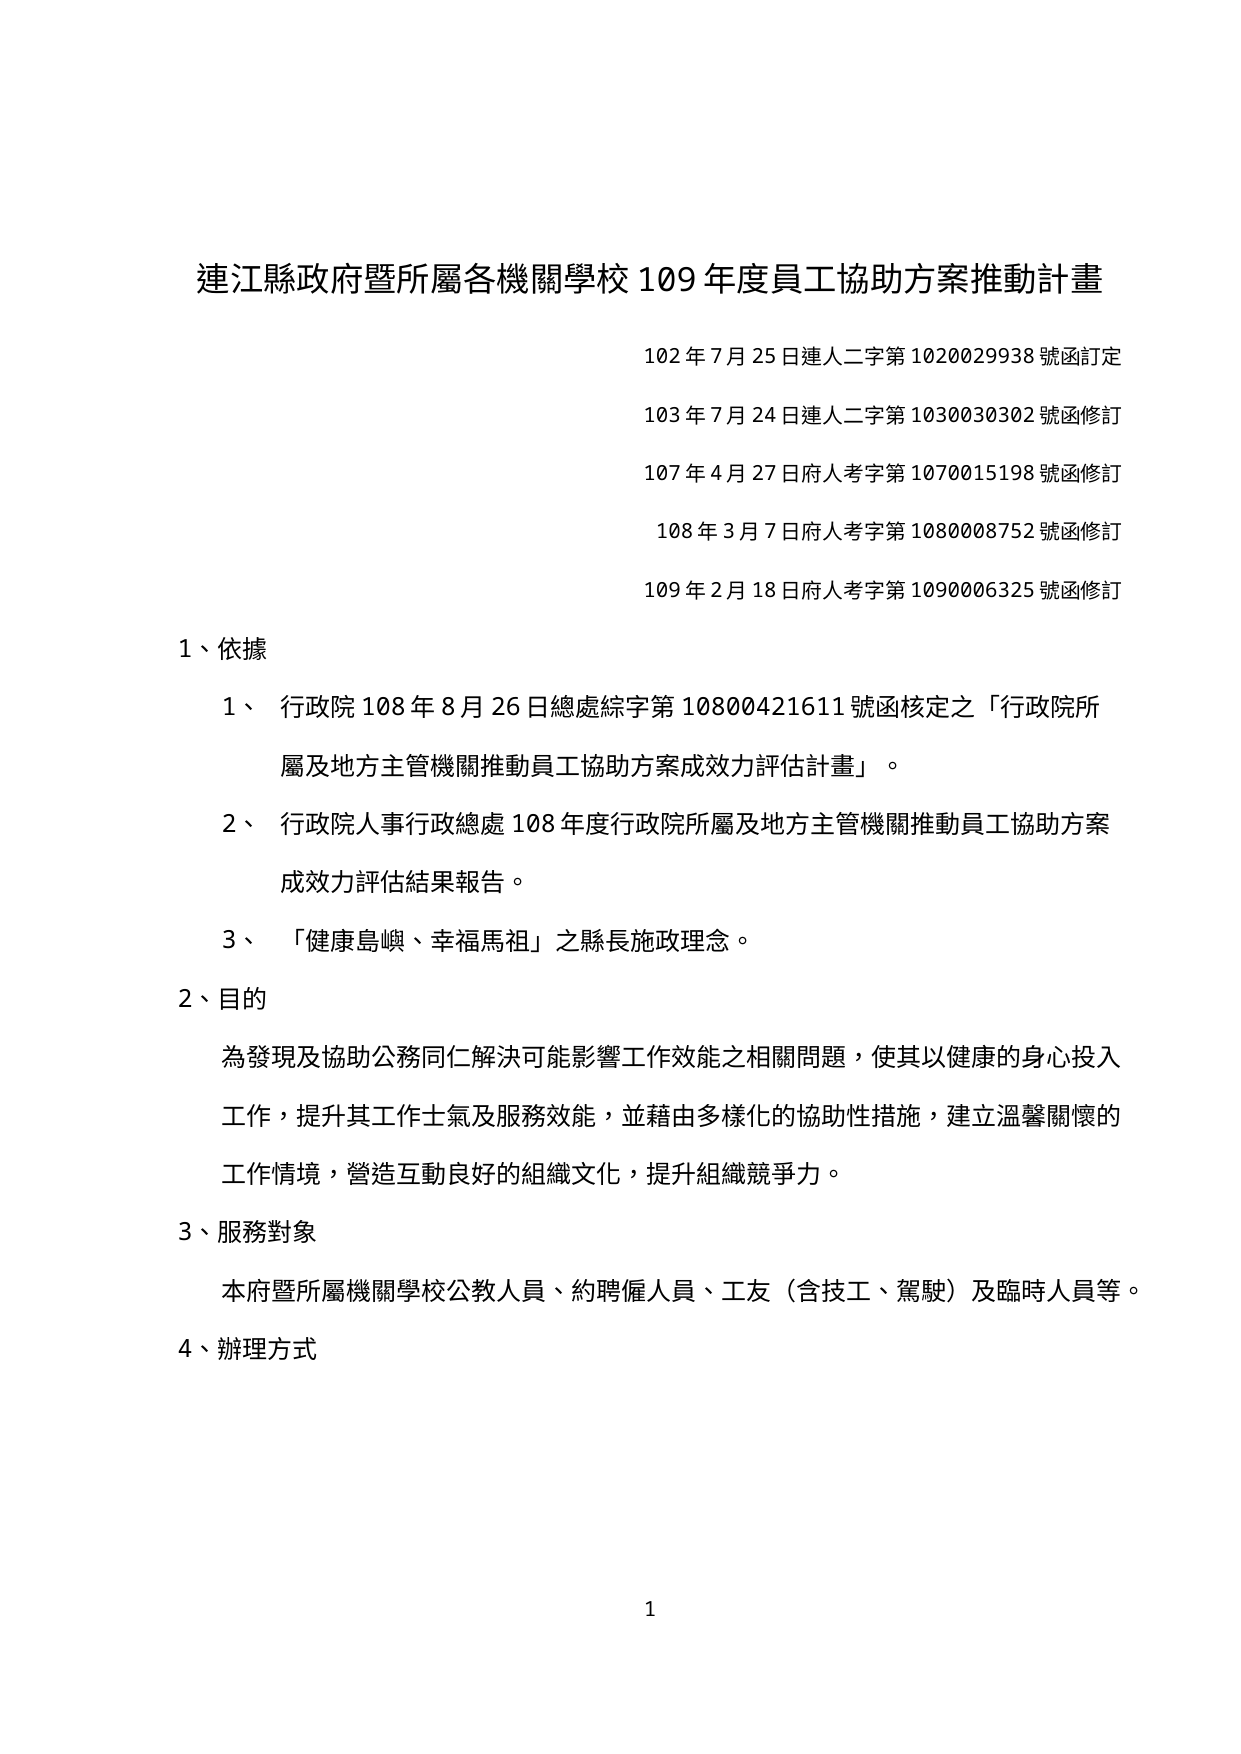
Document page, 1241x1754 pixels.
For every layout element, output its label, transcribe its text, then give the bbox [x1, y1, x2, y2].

list 行政院108年8月26日總處綜字第10800421611號函核定之「行政院所屬及地方主管機關推動員工協助方案成效力評估計畫」。 [221, 666, 1122, 783]
list 行政院人事行政總處108年度行政院所屬及地方主管機關推動員工協助方案成效力評估結果報告。 [221, 783, 1122, 899]
text 本府暨所屬機關學校公教人員、約聘僱人員、工友（含技工、駕駛）及臨時人員等。 [221, 1249, 1122, 1308]
text 108年3月7日府人考字第1080008752號函修訂 [177, 491, 1122, 549]
text 107年4月27日府人考字第1070015198號函修訂 [177, 433, 1122, 491]
text 102年7月25日連人二字第1020029938號函訂定 [177, 316, 1122, 374]
list 辦理方式 [133, 1308, 1122, 1366]
text 連江縣政府暨所屬各機關學校109年度員工協助方案推動計畫 [177, 258, 1122, 299]
text 為發現及協助公務同仁解決可能影響工作效能之相關問題，使其以健康的身心投入工作，提升其工作士氣及服務效能，並藉由多樣化的協助性措施，建立溫馨關懷的工作情境，營造互動良好的組織文化，提升組織競爭力。 [221, 1016, 1122, 1191]
text 109年2月18日府人考字第1090006325號函修訂 [177, 549, 1122, 608]
list 服務對象 [133, 1191, 1122, 1249]
list 目的 [133, 958, 1122, 1016]
text 103年7月24日連人二字第1030030302號函修訂 [177, 374, 1122, 433]
list 依據 [133, 608, 1122, 666]
list 「健康島嶼、幸福馬祖」之縣長施政理念。 [221, 899, 1122, 958]
